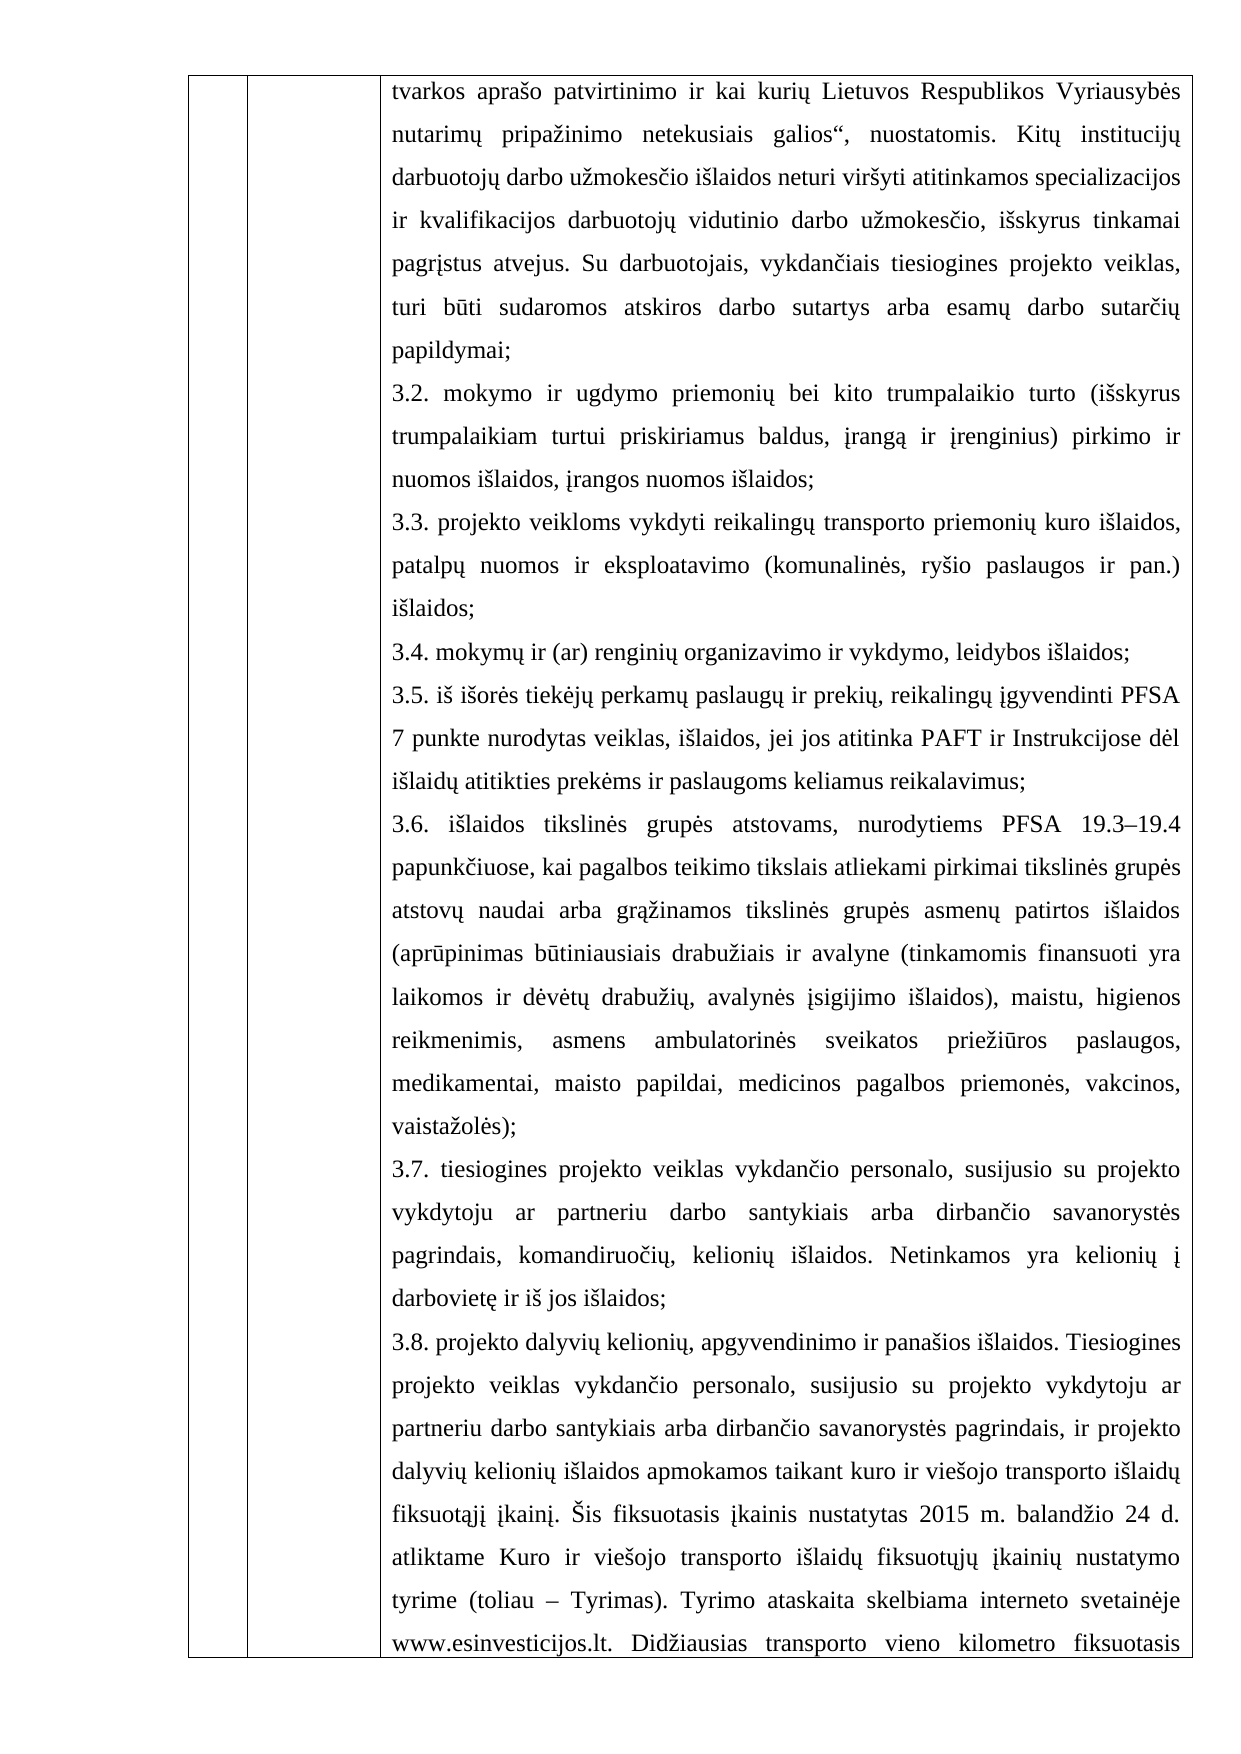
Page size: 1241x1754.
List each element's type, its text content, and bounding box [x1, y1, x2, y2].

table_header [248, 76, 380, 1657]
table_header tvarkos aprašo patvirtinimo ir kai kurių Lietuvos Respublikos Vyriausybės nutarimų pripažinimo netekusiais galios“, nuostatomis. Kitų institucijų darbuotojų darbo užmokesčio išlaidos neturi viršyti atitinkamos specializacijos ir kvalifikacijos darbuotojų vidutinio darbo užmokesčio, išskyrus tinkamai pagrįstus atvejus. Su darbuotojais, vykdančiais tiesiogines projekto veiklas, turi būti sudaromos atskiros darbo sutartys arba esamų darbo sutarčių papildymai; 3.2. mokymo ir ugdymo priemonių bei kito trumpalaikio turto (išskyrus trumpalaikiam turtui priskiriamus baldus, įrangą ir įrenginius) pirkimo ir nuomos išlaidos, įrangos nuomos išlaidos; 3.3. projekto veikloms vykdyti reikalingų transporto priemonių kuro išlaidos, patalpų nuomos ir eksploatavimo (komunalinės, ryšio paslaugos ir pan.) išlaidos; 3.4. mokymų ir (ar) renginių organizavimo ir vykdymo, leidybos išlaidos; 3.5. iš išorės tiekėjų perkamų paslaugų ir prekių, reikalingų įgyvendinti PFSA 7 punkte nurodytas veiklas, išlaidos, jei jos atitinka PAFT ir Instrukcijose dėl išlaidų atitikties prekėms ir paslaugoms keliamus reikalavimus; 3.6. išlaidos tikslinės grupės atstovams, nurodytiems PFSA 19.3–19.4 papunkčiuose, kai pagalbos teikimo tikslais atliekami pirkimai tikslinės grupės atstovų naudai arba grąžinamos tikslinės grupės asmenų patirtos išlaidos (aprūpinimas būtiniausiais drabužiais ir avalyne (tinkamomis finansuoti yra laikomos ir dėvėtų drabužių, avalynės įsigijimo išlaidos), maistu, higienos reikmenimis, asmens ambulatorinės sveikatos priežiūros paslaugos, medikamentai, maisto papildai, medicinos pagalbos priemonės, vakcinos, vaistažolės); 3.7. tiesiogines projekto veiklas vykdančio personalo, susijusio su projekto vykdytoju ar partneriu darbo santykiais arba dirbančio savanorystės pagrindais, komandiruočių, kelionių išlaidos. Netinkamos yra kelionių į darbovietę ir iš jos išlaidos; 3.8. projekto dalyvių kelionių, apgyvendinimo ir panašios išlaidos. Tiesiogines projekto veiklas vykdančio personalo, susijusio su projekto vykdytoju ar partneriu darbo santykiais arba dirbančio savanorystės pagrindais, ir projekto dalyvių kelionių išlaidos apmokamos taikant kuro ir viešojo transporto išlaidų fiksuotąjį įkainį. Šis fiksuotasis įkainis nustatytas 2015 m. balandžio 24 d. atliktame Kuro ir viešojo transporto išlaidų fiksuotųjų įkainių nustatymo tyrime (toliau – Tyrimas). Tyrimo ataskaita skelbiama interneto svetainėje www.esinvesticijos.lt. Didžiausias transporto vieno kilometro fiksuotasis [381, 76, 1192, 1657]
table_header [189, 76, 247, 1657]
